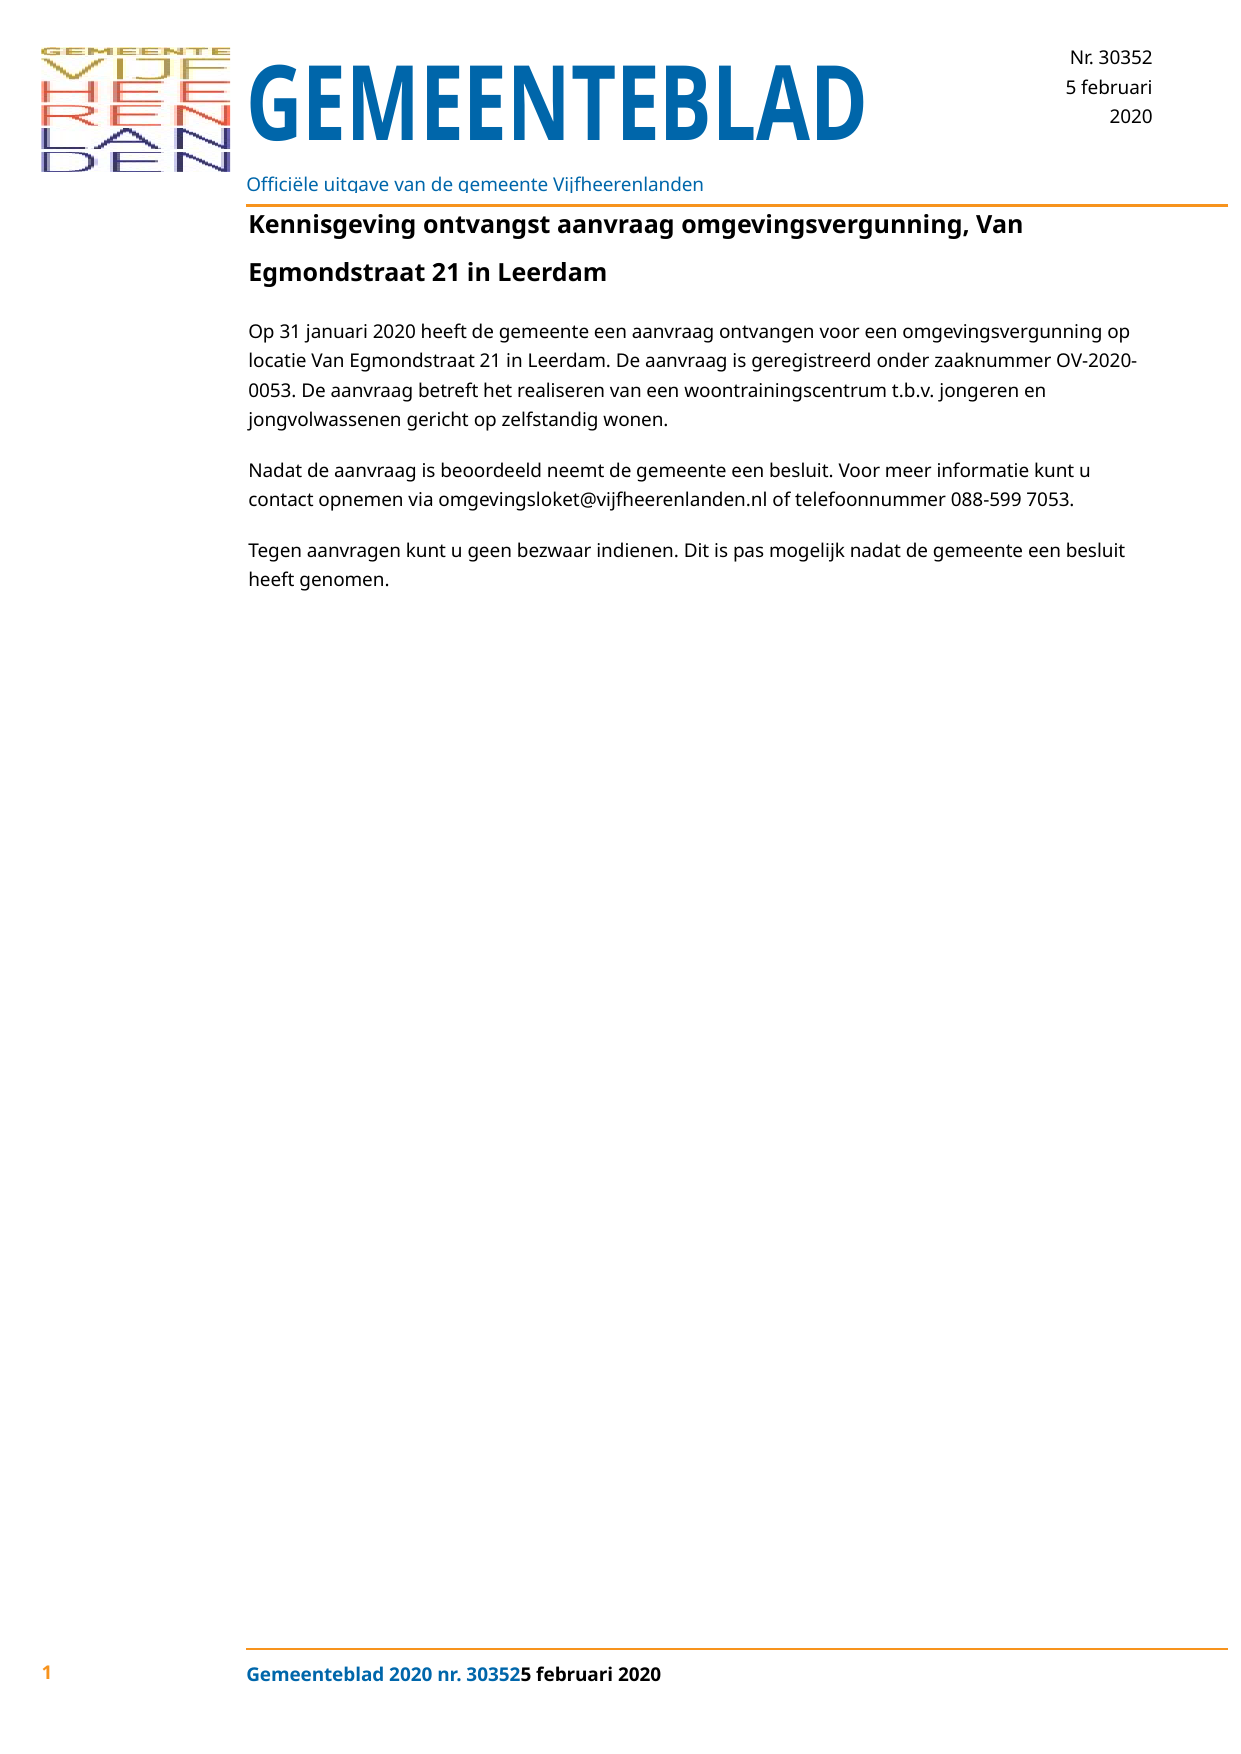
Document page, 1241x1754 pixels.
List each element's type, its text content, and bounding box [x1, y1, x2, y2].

picture [41, 47, 231, 172]
text Nadat de aanvraag is beoordeeld neemt de gemeente een besluit. Voor meer informatie kunt u contact opnemen via omgevingsloket@vijfheerenlanden.nl of telefoonnummer 088-599 7053. [248, 457, 1152, 512]
text Tegen aanvragen kunt u geen bezwaar indienen. Dit is pas mogelijk nadat de gemeente een besluit heeft genomen. [248, 537, 1152, 592]
text Op 31 januari 2020 heeft de gemeente een aanvraag ontvangen voor een omgevingsvergunning op locatie Van Egmondstraat 21 in Leerdam. De aanvraag is geregistreerd onder zaaknummer OV-2020-0053. De aanvraag betreft het realiseren van een woontrainingscentrum t.b.v. jongeren en jongvolwassenen gericht op zelfstandig wonen. [248, 318, 1152, 432]
text Kennisgeving ontvangst aanvraag omgevingsvergunning, Van Egmondstraat 21 in Leerdam [248, 207, 1152, 288]
